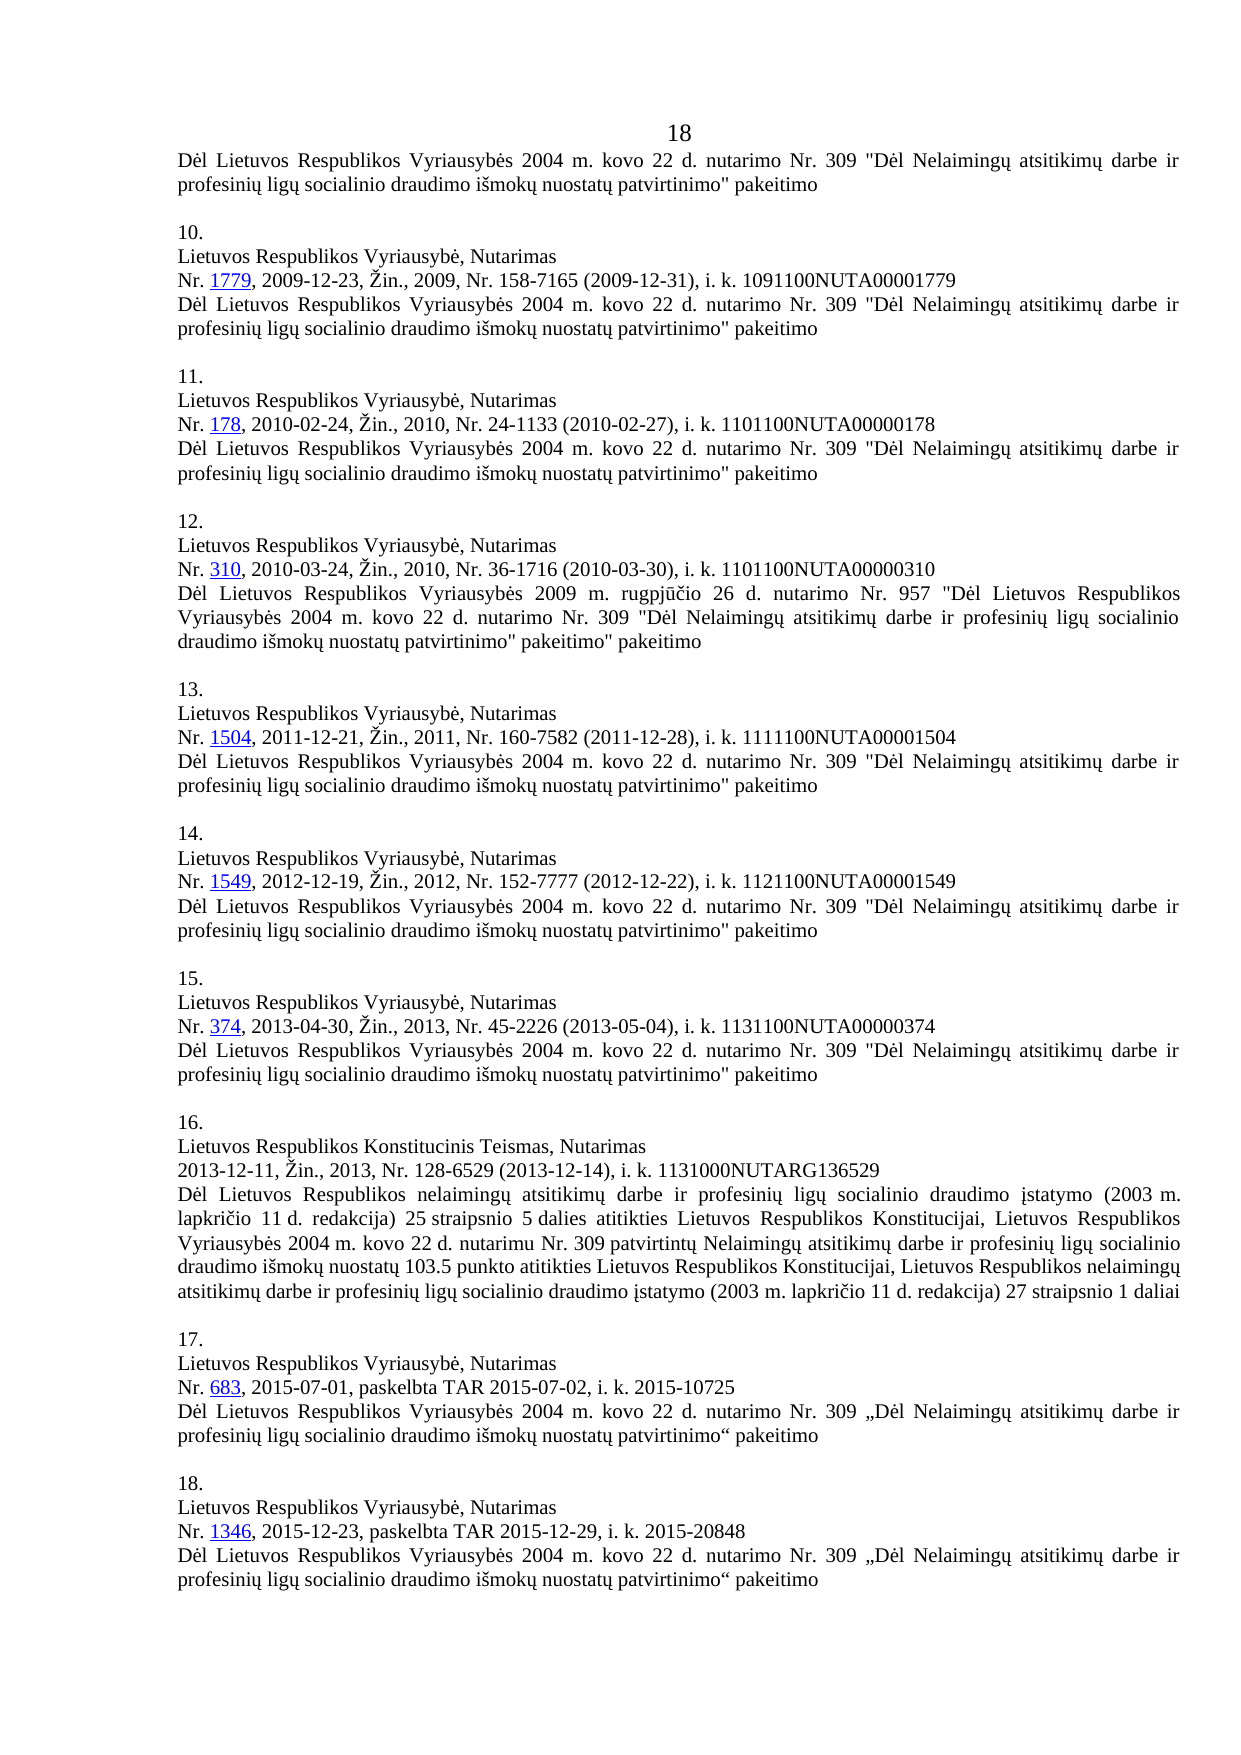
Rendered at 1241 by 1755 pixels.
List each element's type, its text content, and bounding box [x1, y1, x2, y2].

text 15. [177, 966, 1181, 990]
text 13. [177, 677, 1181, 701]
text 16. [177, 1110, 1181, 1134]
text Lietuvos Respublikos Vyriausybė, Nutarimas [177, 701, 1181, 725]
text 11. [177, 364, 1181, 388]
text Lietuvos Respublikos Vyriausybė, Nutarimas [177, 990, 1181, 1014]
text Lietuvos Respublikos Konstitucinis Teismas, Nutarimas [177, 1134, 1181, 1158]
text Lietuvos Respublikos Vyriausybė, Nutarimas [177, 533, 1181, 557]
text Nr. 1549, 2012-12-19, Žin., 2012, Nr. 152-7777 (2012-12-22), i. k. 1121100NUTA00001549 [177, 869, 1181, 893]
text Dėl Lietuvos Respublikos Vyriausybės 2004 m. kovo 22 d. nutarimo Nr. 309 "Dėl Nelaimingų atsitikimų darbe ir profesinių ligų socialinio draudimo išmokų nuostatų patvirtinimo" pakeitimo [177, 1038, 1181, 1086]
text Nr. 178, 2010-02-24, Žin., 2010, Nr. 24-1133 (2010-02-27), i. k. 1101100NUTA00000178 [177, 412, 1181, 436]
text Dėl Lietuvos Respublikos Vyriausybės 2004 m. kovo 22 d. nutarimo Nr. 309 "Dėl Nelaimingų atsitikimų darbe ir profesinių ligų socialinio draudimo išmokų nuostatų patvirtinimo" pakeitimo [177, 148, 1181, 196]
text Lietuvos Respublikos Vyriausybė, Nutarimas [177, 244, 1181, 268]
text Nr. 310, 2010-03-24, Žin., 2010, Nr. 36-1716 (2010-03-30), i. k. 1101100NUTA00000310 [177, 557, 1181, 581]
text Nr. 374, 2013-04-30, Žin., 2013, Nr. 45-2226 (2013-05-04), i. k. 1131100NUTA00000374 [177, 1014, 1181, 1038]
text Nr. 1346, 2015-12-23, paskelbta TAR 2015-12-29, i. k. 2015-20848 [177, 1519, 1181, 1543]
text 18. [177, 1471, 1181, 1495]
text Nr. 1504, 2011-12-21, Žin., 2011, Nr. 160-7582 (2011-12-28), i. k. 1111100NUTA00001504 [177, 725, 1181, 749]
text Lietuvos Respublikos Vyriausybė, Nutarimas [177, 845, 1181, 869]
text Lietuvos Respublikos Vyriausybė, Nutarimas [177, 1495, 1181, 1519]
text 10. [177, 220, 1181, 244]
text Dėl Lietuvos Respublikos Vyriausybės 2004 m. kovo 22 d. nutarimo Nr. 309 "Dėl Nelaimingų atsitikimų darbe ir profesinių ligų socialinio draudimo išmokų nuostatų patvirtinimo" pakeitimo [177, 292, 1181, 340]
text 14. [177, 821, 1181, 845]
text Nr. 683, 2015-07-01, paskelbta TAR 2015-07-02, i. k. 2015-10725 [177, 1375, 1181, 1399]
text 17. [177, 1327, 1181, 1351]
text Dėl Lietuvos Respublikos Vyriausybės 2004 m. kovo 22 d. nutarimo Nr. 309 "Dėl Nelaimingų atsitikimų darbe ir profesinių ligų socialinio draudimo išmokų nuostatų patvirtinimo" pakeitimo [177, 893, 1181, 942]
text Lietuvos Respublikos Vyriausybė, Nutarimas [177, 388, 1181, 412]
text Nr. 1779, 2009-12-23, Žin., 2009, Nr. 158-7165 (2009-12-31), i. k. 1091100NUTA00001779 [177, 268, 1181, 292]
text Dėl Lietuvos Respublikos Vyriausybės 2004 m. kovo 22 d. nutarimo Nr. 309 "Dėl Nelaimingų atsitikimų darbe ir profesinių ligų socialinio draudimo išmokų nuostatų patvirtinimo" pakeitimo [177, 436, 1181, 484]
text Lietuvos Respublikos Vyriausybė, Nutarimas [177, 1351, 1181, 1375]
text Dėl Lietuvos Respublikos Vyriausybės 2004 m. kovo 22 d. nutarimo Nr. 309 „Dėl Nelaimingų atsitikimų darbe ir profesinių ligų socialinio draudimo išmokų nuostatų patvirtinimo“ pakeitimo [177, 1399, 1181, 1447]
text Dėl Lietuvos Respublikos Vyriausybės 2004 m. kovo 22 d. nutarimo Nr. 309 "Dėl Nelaimingų atsitikimų darbe ir profesinių ligų socialinio draudimo išmokų nuostatų patvirtinimo" pakeitimo [177, 749, 1181, 797]
text Dėl Lietuvos Respublikos nelaimingų atsitikimų darbe ir profesinių ligų socialinio draudimo įstatymo (2003 m. lapkričio 11 d. redakcija) 25 straipsnio 5 dalies atitikties Lietuvos Respublikos Konstitucijai, Lietuvos Respublikos Vyriausybės 2004 m. kovo 22 d. nutarimu Nr. 309 patvirtintų Nelaimingų atsitikimų darbe ir profesinių ligų socialinio draudimo išmokų nuostatų 103.5 punkto atitikties Lietuvos Respublikos Konstitucijai, Lietuvos Respublikos nelaimingų atsitikimų darbe ir profesinių ligų socialinio draudimo įstatymo (2003 m. lapkričio 11 d. redakcija) 27 straipsnio 1 daliai [177, 1182, 1181, 1303]
text 2013-12-11, Žin., 2013, Nr. 128-6529 (2013-12-14), i. k. 1131000NUTARG136529 [177, 1158, 1181, 1182]
text Dėl Lietuvos Respublikos Vyriausybės 2009 m. rugpjūčio 26 d. nutarimo Nr. 957 "Dėl Lietuvos Respublikos Vyriausybės 2004 m. kovo 22 d. nutarimo Nr. 309 "Dėl Nelaimingų atsitikimų darbe ir profesinių ligų socialinio draudimo išmokų nuostatų patvirtinimo" pakeitimo" pakeitimo [177, 581, 1181, 653]
text 12. [177, 508, 1181, 533]
text Dėl Lietuvos Respublikos Vyriausybės 2004 m. kovo 22 d. nutarimo Nr. 309 „Dėl Nelaimingų atsitikimų darbe ir profesinių ligų socialinio draudimo išmokų nuostatų patvirtinimo“ pakeitimo [177, 1543, 1181, 1591]
